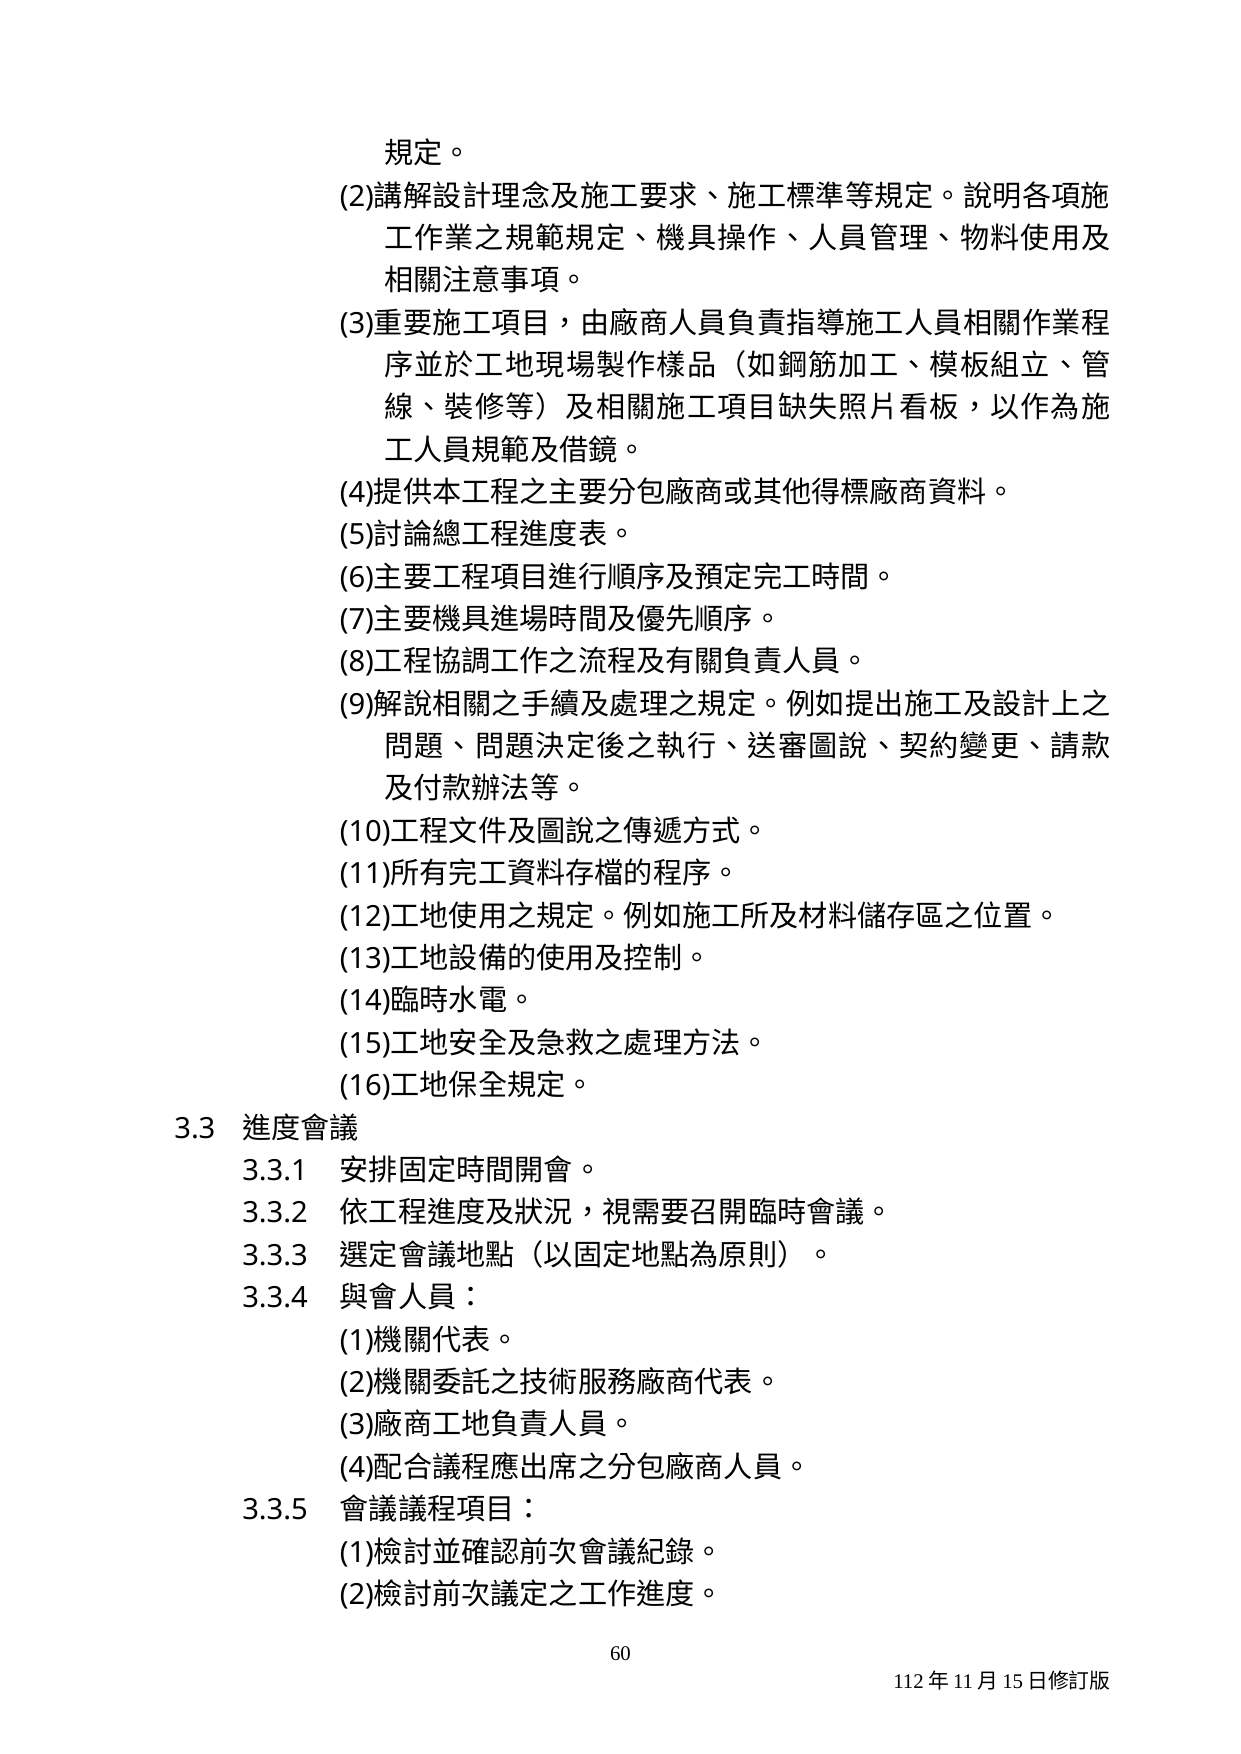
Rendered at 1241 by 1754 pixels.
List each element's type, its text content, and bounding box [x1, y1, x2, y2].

list 依契約內容釐清各單位在各階段之權責，並說明權責劃分規定。 [339, 130, 1110, 172]
list 重要施工項目，由廠商人員負責指導施工人員相關作業程序並於工地現場製作樣品（如鋼筋加工、模板組立、管線、裝修等）及相關施工項目缺失照片看板，以作為施工人員規範及借鏡。 [339, 299, 1110, 468]
list 工地使用之規定。例如施工所及材料儲存區之位置。 [339, 892, 1110, 934]
list 進度會議 [174, 1104, 1110, 1147]
list 會議議程項目： [242, 1486, 1110, 1528]
list 配合議程應出席之分包廠商人員。 [339, 1443, 1110, 1486]
list 工地設備的使用及控制。 [339, 934, 1110, 977]
list 檢討前次議定之工作進度。 [339, 1571, 1110, 1613]
list 廠商工地負責人員。 [339, 1401, 1110, 1443]
list 安排固定時間開會。 [242, 1147, 1110, 1189]
list 提供本工程之主要分包廠商或其他得標廠商資料。 [339, 468, 1110, 511]
list 依工程進度及狀況，視需要召開臨時會議。 [242, 1189, 1110, 1231]
list 所有完工資料存檔的程序。 [339, 850, 1110, 892]
list 主要工程項目進行順序及預定完工時間。 [339, 553, 1110, 596]
list 解說相關之手續及處理之規定。例如提出施工及設計上之問題、問題決定後之執行、送審圖說、契約變更、請款及付款辦法等。 [339, 680, 1110, 807]
list 講解設計理念及施工要求、施工標準等規定。說明各項施工作業之規範規定、機具操作、人員管理、物料使用及相關注意事項。 [339, 172, 1110, 299]
list 工地安全及急救之處理方法。 [339, 1019, 1110, 1062]
list 討論總工程進度表。 [339, 511, 1110, 553]
list 檢討並確認前次會議紀錄。 [339, 1528, 1110, 1571]
list 機關委託之技術服務廠商代表。 [339, 1358, 1110, 1401]
list 臨時水電。 [339, 977, 1110, 1019]
list 工地保全規定。 [339, 1062, 1110, 1104]
list 機關代表。 [339, 1316, 1110, 1358]
list 工程文件及圖說之傳遞方式。 [339, 807, 1110, 850]
list 主要機具進場時間及優先順序。 [339, 596, 1110, 638]
list 選定會議地點（以固定地點為原則）。 [242, 1231, 1110, 1274]
list 與會人員： [242, 1274, 1110, 1316]
list 工程協調工作之流程及有關負責人員。 [339, 638, 1110, 680]
